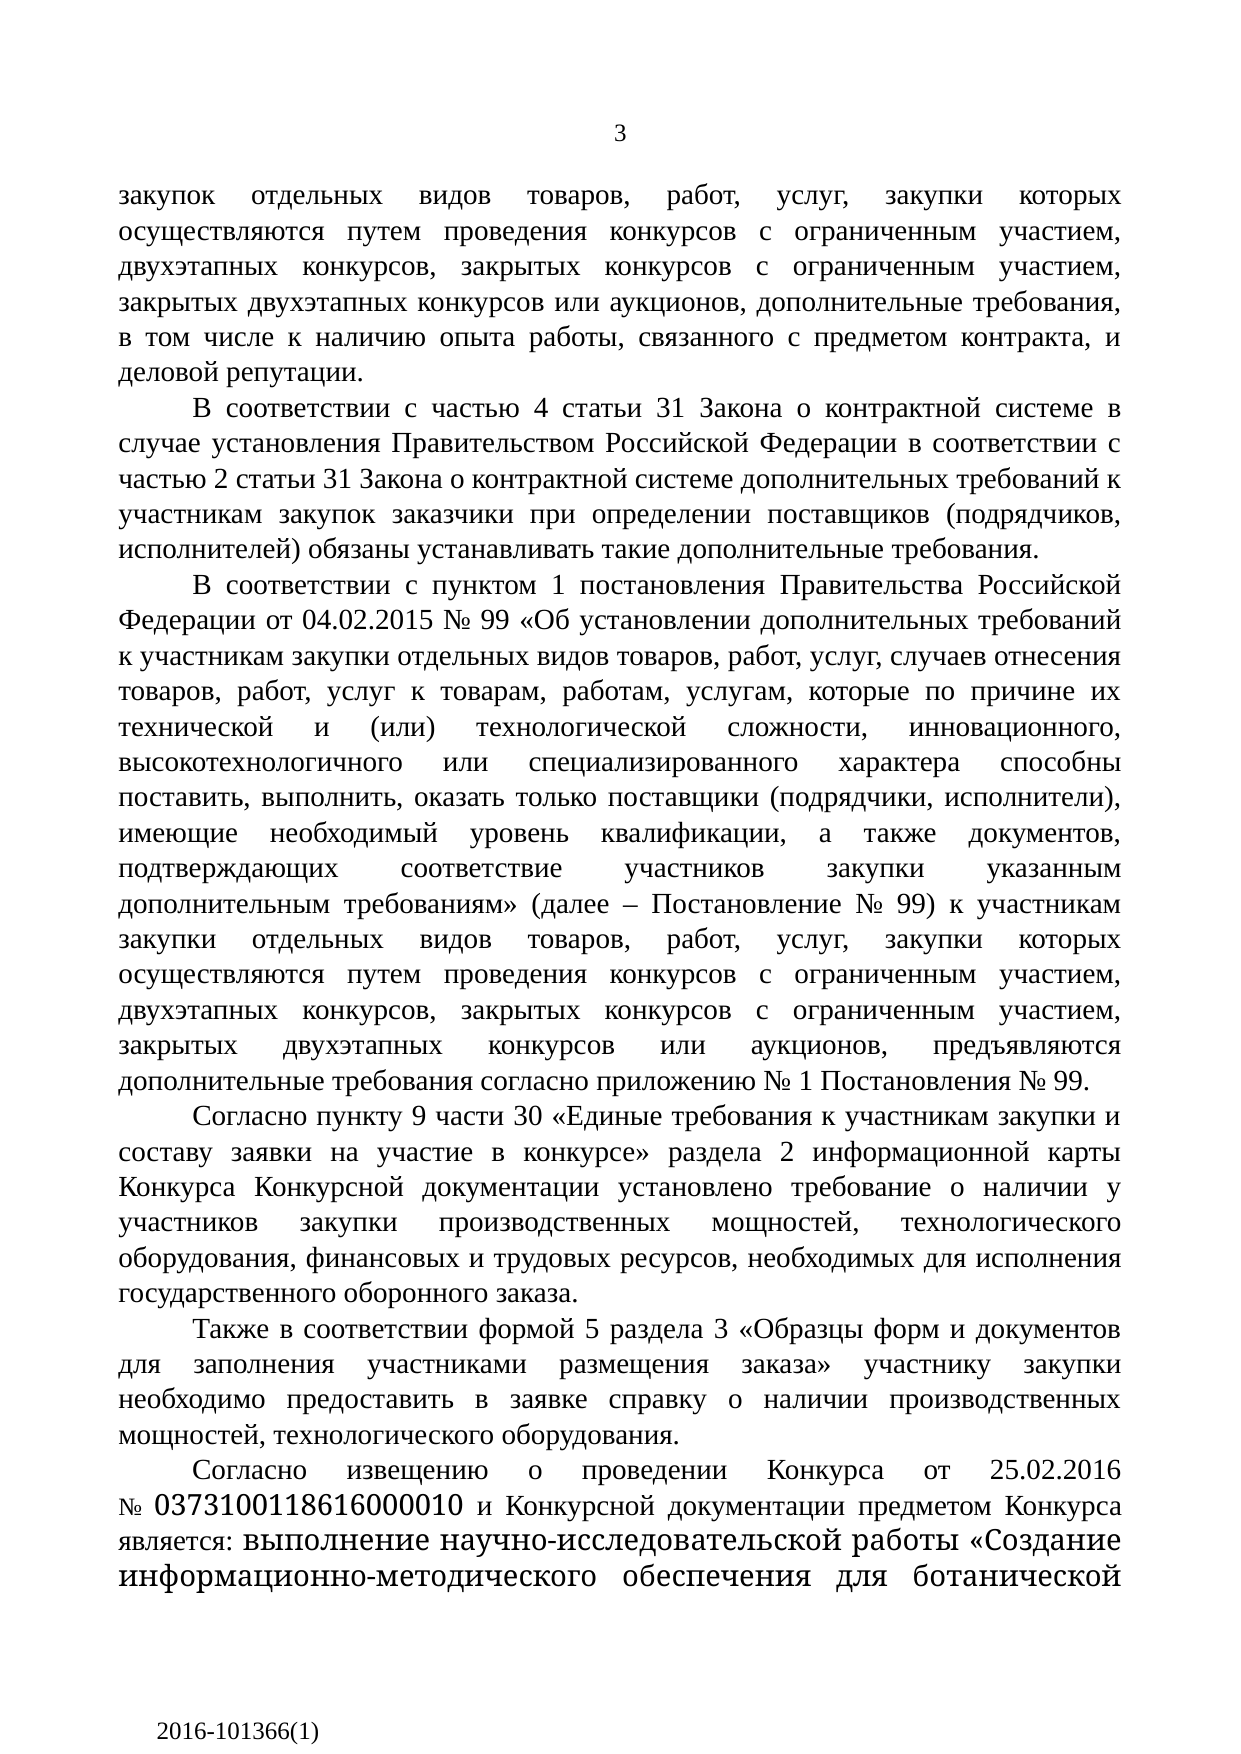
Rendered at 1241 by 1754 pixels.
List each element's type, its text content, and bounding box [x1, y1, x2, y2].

text В соответствии с частью 4 статьи 31 Закона о контрактной системе в случае установления Правительством Российской Федерации в соответствии с частью 2 статьи 31 Закона о контрактной системе дополнительных требований к участникам закупок заказчики при определении поставщиков (подрядчиков, исполнителей) обязаны устанавливать такие дополнительные требования. [118, 389, 1122, 566]
text Согласно извещению о проведении Конкурса от 25.02.2016 № 0373100118616000010 и Конкурсной документации предметом Конкурса является: выполнение научно-исследовательской работы «Создание информационно-методического обеспечения для ботанической [118, 1451, 1122, 1593]
text Согласно пункту 9 части 30 «Единые требования к участникам закупки и составу заявки на участие в конкурсе» раздела 2 информационной карты Конкурса Конкурсной документации установлено требование о наличии у участников закупки производственных мощностей, технологического оборудования, финансовых и трудовых ресурсов, необходимых для исполнения государственного оборонного заказа. [118, 1097, 1122, 1310]
text закупок отдельных видов товаров, работ, услуг, закупки которых осуществляются путем проведения конкурсов с ограниченным участием, двухэтапных конкурсов, закрытых конкурсов с ограниченным участием, закрытых двухэтапных конкурсов или аукционов, дополнительные требования, в том числе к наличию опыта работы, связанного с предметом контракта, и деловой репутации. [118, 176, 1122, 389]
text Также в соответствии формой 5 раздела 3 «Образцы форм и документов для заполнения участниками размещения заказа» участнику закупки необходимо предоставить в заявке справку о наличии производственных мощностей, технологического оборудования. [118, 1310, 1122, 1451]
text В соответствии с пунктом 1 постановления Правительства Российской Федерации от 04.02.2015 № 99 «Об установлении дополнительных требований к участникам закупки отдельных видов товаров, работ, услуг, случаев отнесения товаров, работ, услуг к товарам, работам, услугам, которые по причине их технической и (или) технологической сложности, инновационного, высокотехнологичного или специализированного характера способны поставить, выполнить, оказать только поставщики (подрядчики, исполнители), имеющие необходимый уровень квалификации, а также документов, подтверждающих соответствие участников закупки указанным дополнительным требованиям» (далее – Постановление № 99) к участникам закупки отдельных видов товаров, работ, услуг, закупки которых осуществляются путем проведения конкурсов с ограниченным участием, двухэтапных конкурсов, закрытых конкурсов с ограниченным участием, закрытых двухэтапных конкурсов или аукционов, предъявляются дополнительные требования согласно приложению № 1 Постановления № 99. [118, 566, 1122, 1097]
